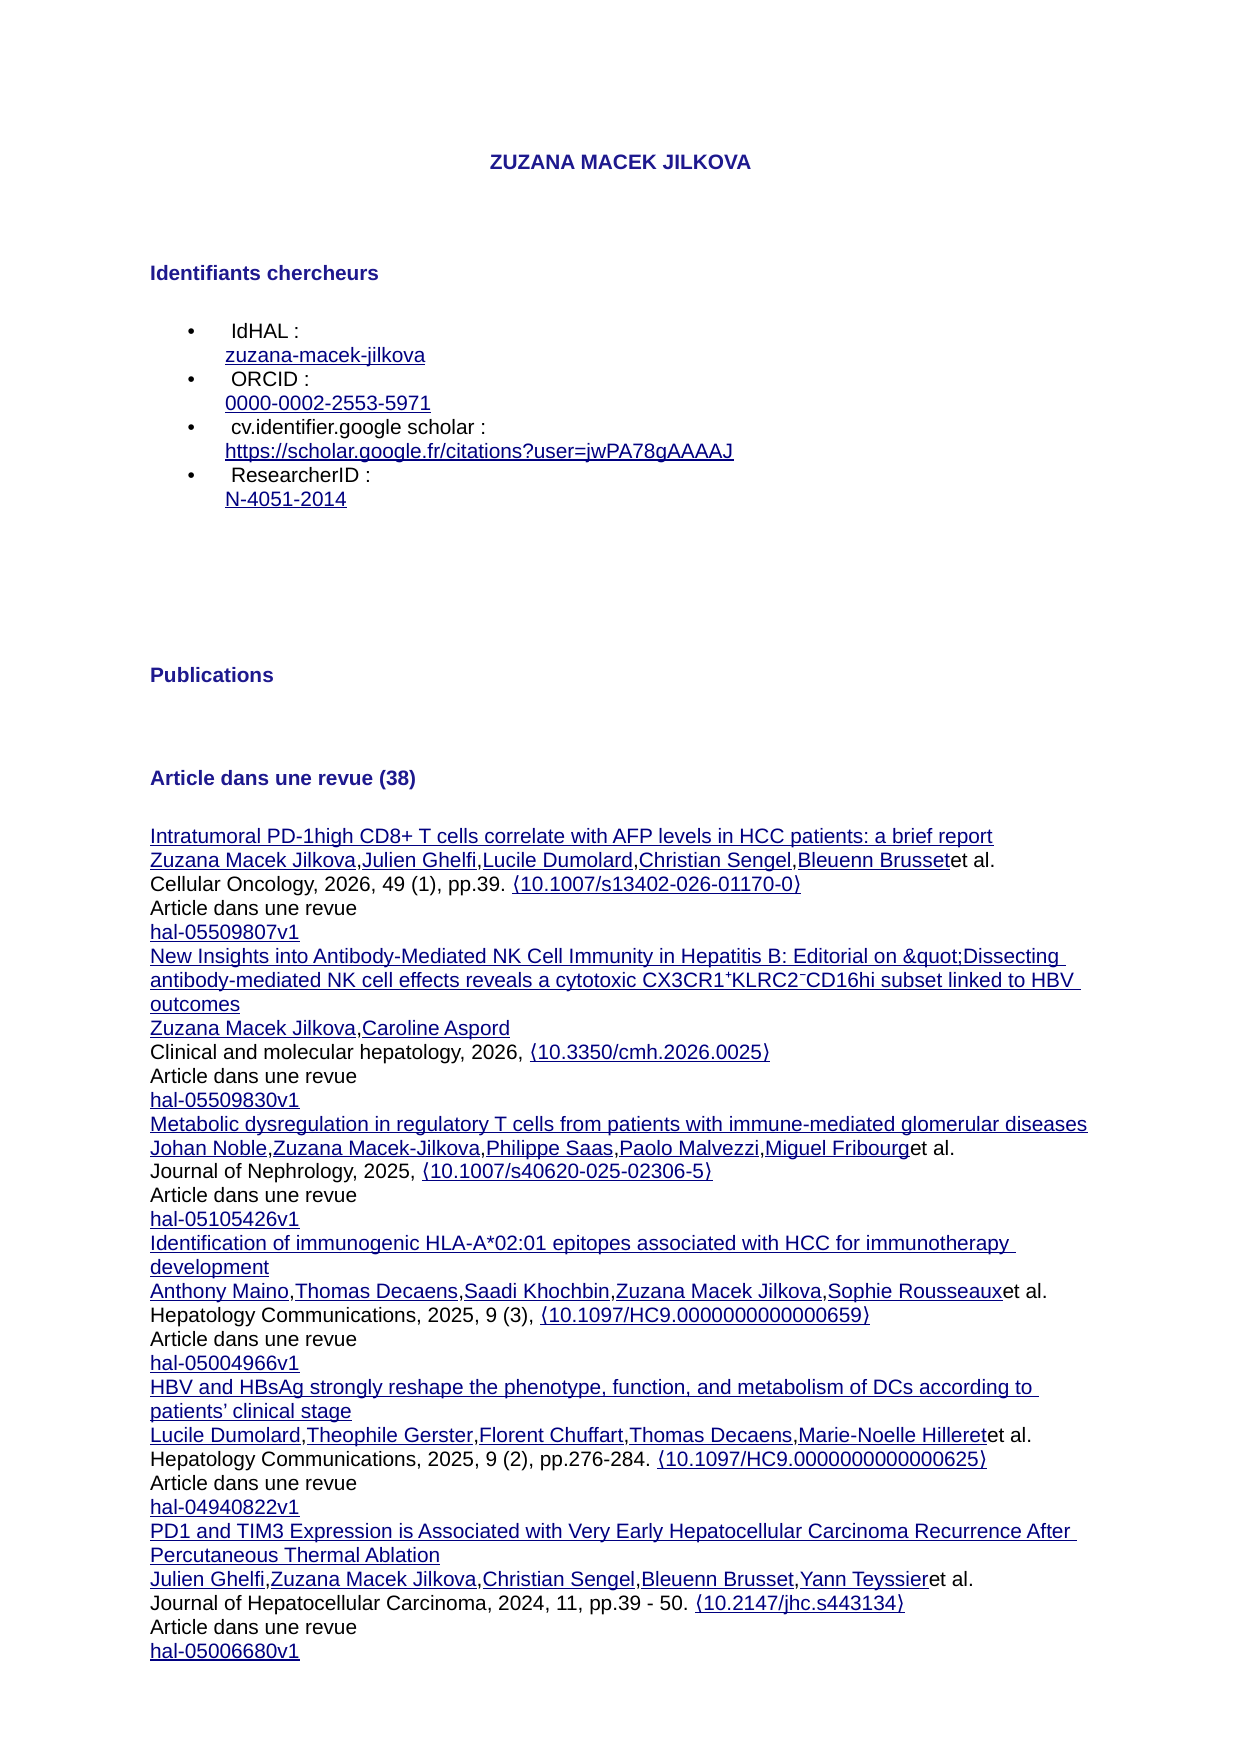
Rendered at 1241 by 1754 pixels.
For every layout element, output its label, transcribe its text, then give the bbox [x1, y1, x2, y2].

list zuzana-macek-jilkova [187, 343, 1090, 367]
table_cell Metabolic dysregulation in regulatory T cells from patients with immune-mediated glomerular diseases Johan Noble,Zuzana Macek-Jilkova,Philippe Saas,Paolo Malvezzi,Miguel Fribourget al. Journal of Nephrology, 2025, ⟨10.1007/s40620-025-02306-5⟩ Article dans une revue hal-05105426v1 [150, 1111, 1090, 1231]
list ResearcherID : [187, 462, 1090, 486]
list N-4051-2014 [187, 486, 1090, 510]
table_cell New Insights into Antibody-Mediated NK Cell Immunity in Hepatitis B: Editorial on &quot;Dissecting antibody-mediated NK cell effects reveals a cytotoxic CX3CR1⁺KLRC2⁻CD16hi subset linked to HBV outcomes Zuzana Macek Jilkova,Caroline Aspord Clinical and molecular hepatology, 2026, ⟨10.3350/cmh.2026.0025⟩ Article dans une revue hal-05509830v1 [150, 944, 1090, 1111]
list cv.identifier.google scholar : [187, 414, 1090, 438]
list 0000-0002-2553-5971 [187, 391, 1090, 414]
table_cell Identification of immunogenic HLA-A*02:01 epitopes associated with HCC for immunotherapy development Anthony Maino,Thomas Decaens,Saadi Khochbin,Zuzana Macek Jilkova,Sophie Rousseauxet al. Hepatology Communications, 2025, 9 (3), ⟨10.1097/HC9.0000000000000659⟩ Article dans une revue hal-05004966v1 [150, 1231, 1090, 1375]
table_header Intratumoral PD-1high CD8+ T cells correlate with AFP levels in HCC patients: a brief report Zuzana Macek Jilkova,Julien Ghelfi,Lucile Dumolard,Christian Sengel,Bleuenn Brussetet al. Cellular Oncology, 2026, 49 (1), pp.39. ⟨10.1007/s13402-026-01170-0⟩ Article dans une revue hal-05509807v1 [150, 824, 1090, 944]
subtitle Identifiants chercheurs [150, 260, 1090, 284]
table_cell HBV and HBsAg strongly reshape the phenotype, function, and metabolism of DCs according to patients’ clinical stage Lucile Dumolard,Theophile Gerster,Florent Chuffart,Thomas Decaens,Marie-Noelle Hilleretet al. Hepatology Communications, 2025, 9 (2), pp.276-284. ⟨10.1097/HC9.0000000000000625⟩ Article dans une revue hal-04940822v1 [150, 1375, 1090, 1519]
subtitle ZUZANA MACEK JILKOVA [150, 150, 1090, 174]
list ORCID : [187, 367, 1090, 391]
subtitle Publications [150, 662, 1090, 686]
list https://scholar.google.fr/citations?user=jwPA78gAAAAJ [187, 438, 1090, 462]
table_cell PD1 and TIM3 Expression is Associated with Very Early Hepatocellular Carcinoma Recurrence After Percutaneous Thermal Ablation Julien Ghelfi,Zuzana Macek Jilkova,Christian Sengel,Bleuenn Brusset,Yann Teyssieret al. Journal of Hepatocellular Carcinoma, 2024, 11, pp.39 - 50. ⟨10.2147/jhc.s443134⟩ Article dans une revue hal-05006680v1 [150, 1519, 1090, 1662]
list IdHAL : [187, 319, 1090, 343]
subtitle Article dans une revue (38) [150, 766, 1090, 789]
